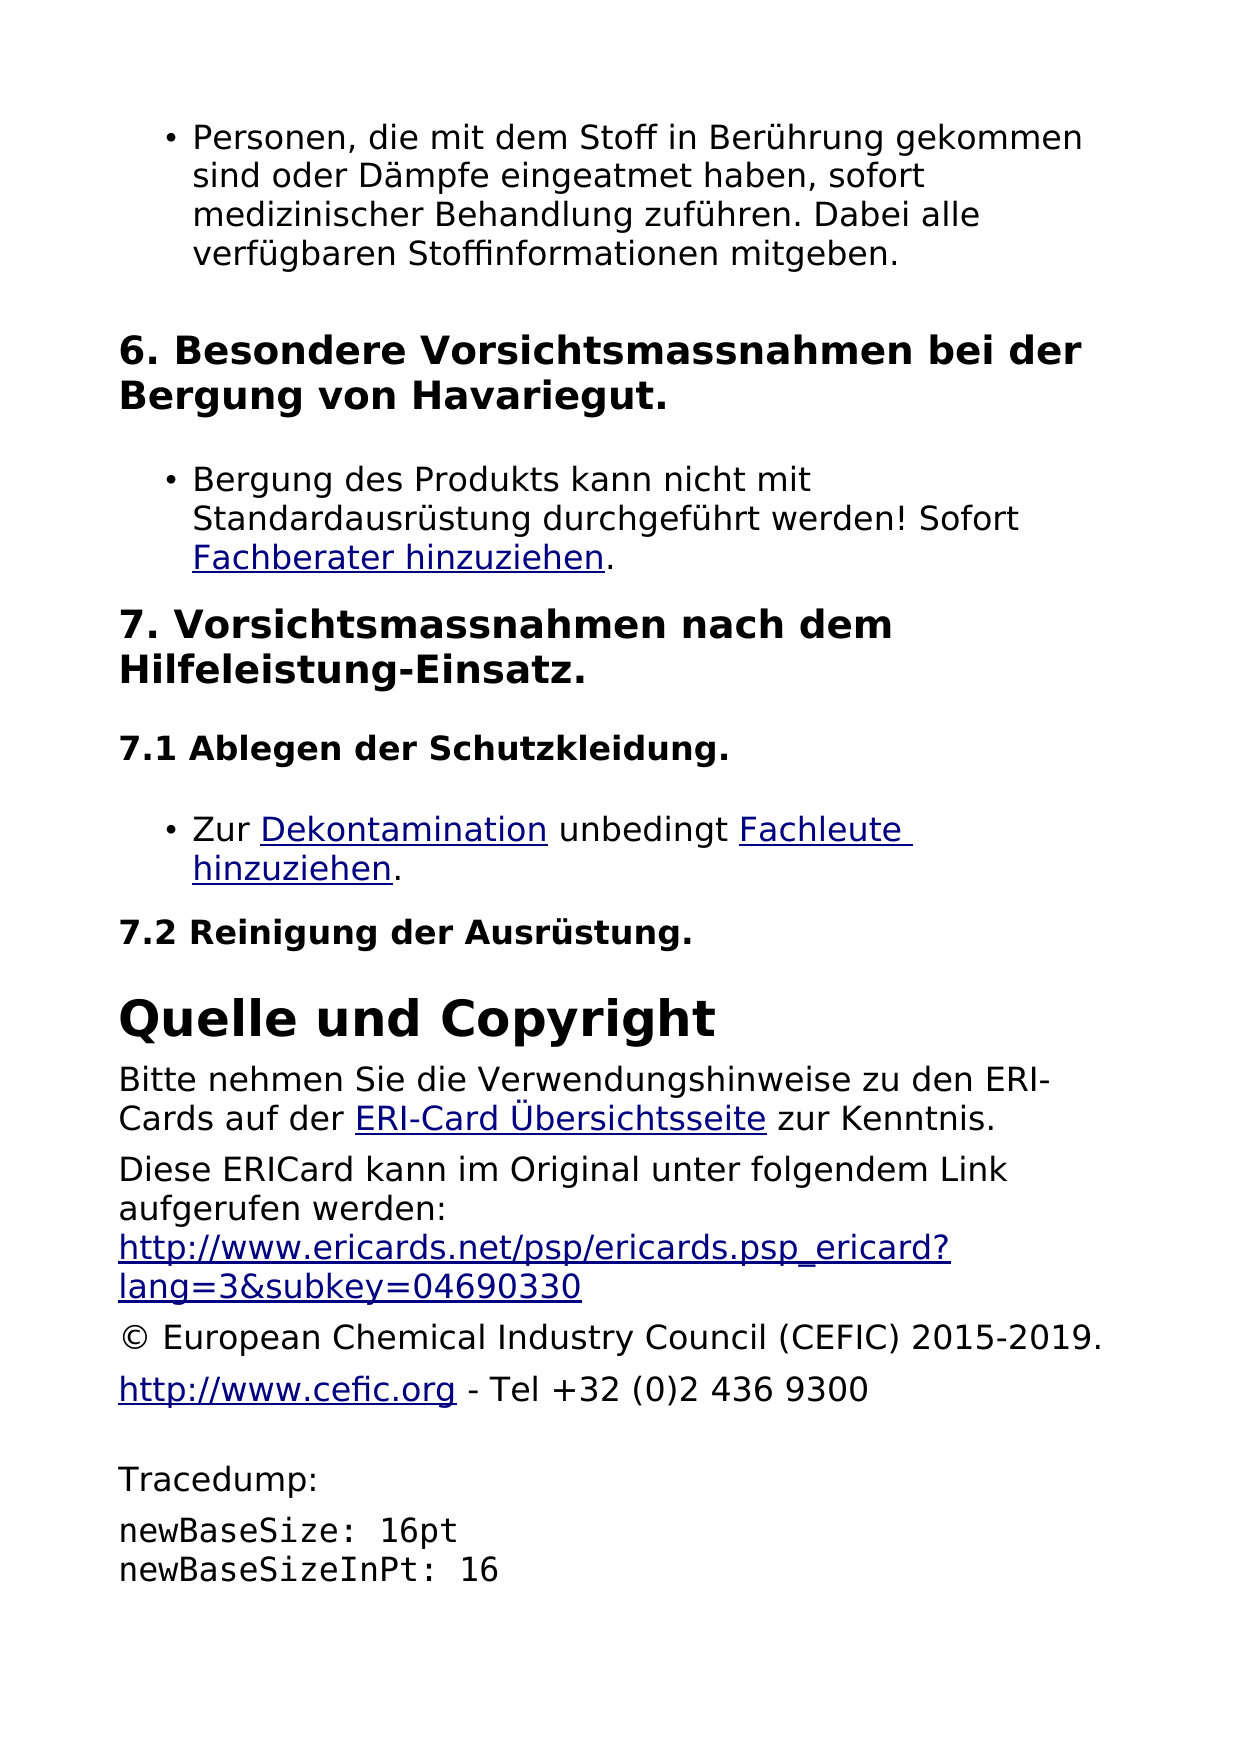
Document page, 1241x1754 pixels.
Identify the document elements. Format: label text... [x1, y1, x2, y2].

text Tracedump: [118, 1421, 1122, 1499]
list Zur Dekontamination unbedingt Fachleute hinzuziehen. [177, 811, 1122, 888]
text Diese ERICard kann im Original unter folgendem Link aufgerufen werden: http://www.ericards.net/psp/ericards.psp_ericard?lang=3&subkey=04690330 [118, 1151, 1122, 1306]
subtitle 7.1 Ablegen der Schutzkleidung. [118, 730, 1122, 769]
text Bitte nehmen Sie die Verwendungshinweise zu den ERI-Cards auf der ERI-Card Übersichtsseite zur Kenntnis. [118, 1061, 1122, 1138]
subtitle 7. Vorsichtsmassnahmen nach dem Hilfeleistung-Einsatz. [118, 602, 1122, 692]
list Personen, die mit dem Stoff in Berührung gekommen sind oder Dämpfe eingeatmet haben, sofort medizinischer Behandlung zuführen. Dabei alle verfügbaren Stoffinformationen mitgeben. [177, 118, 1122, 273]
text newBaseSize: 16pt newBaseSizeInPt: 16 [118, 1512, 1122, 1589]
subtitle 7.2 Reinigung der Ausrüstung. [118, 913, 1122, 952]
list Bergung des Produkts kann nicht mit Standardausrüstung durchgeführt werden! Sofort Fachberater hinzuziehen. [177, 460, 1122, 577]
subtitle Quelle und Copyright [118, 990, 1122, 1048]
text http://www.cefic.org - Tel +32 (0)2 436 9300 [118, 1370, 1122, 1409]
text © European Chemical Industry Council (CEFIC) 2015-2019. [118, 1319, 1122, 1357]
subtitle 6. Besondere Vorsichtsmassnahmen bei der Bergung von Havariegut. [118, 328, 1122, 418]
